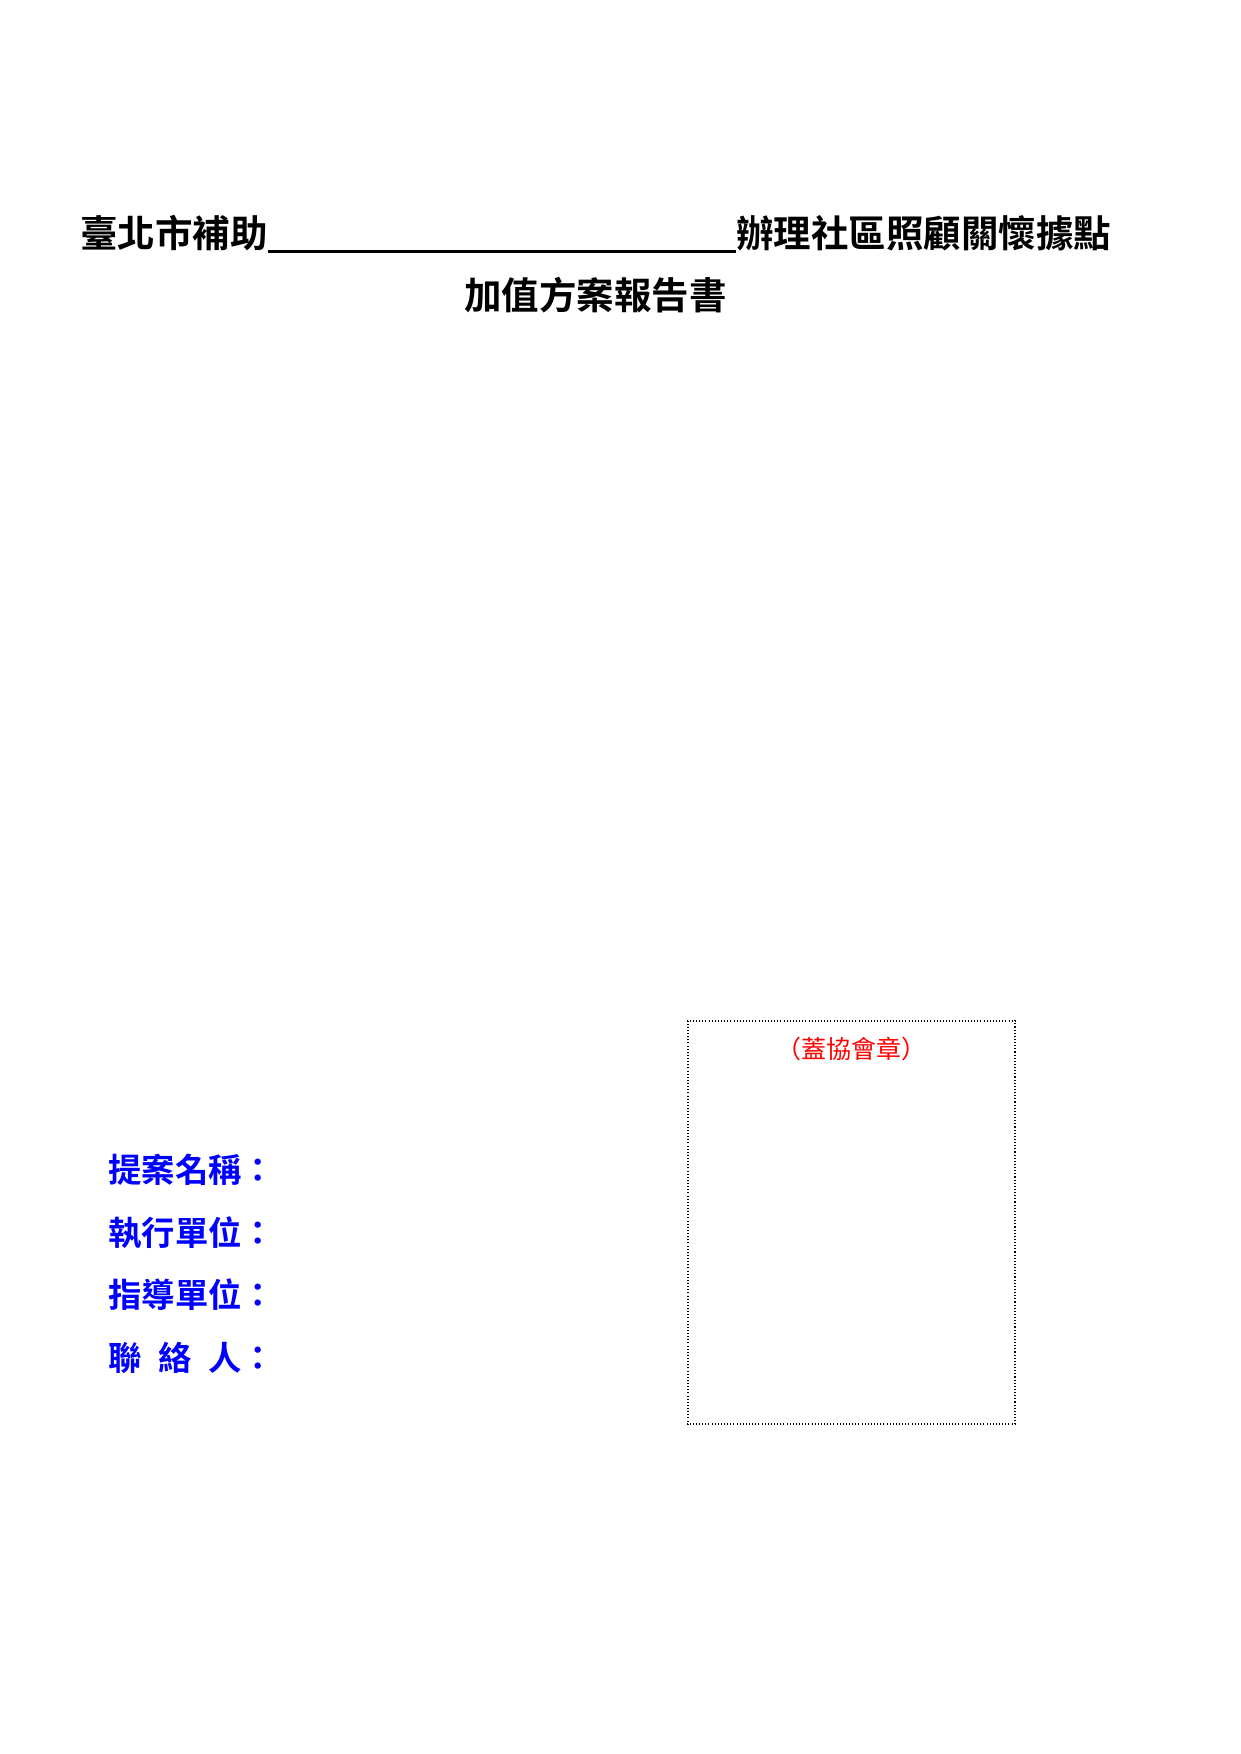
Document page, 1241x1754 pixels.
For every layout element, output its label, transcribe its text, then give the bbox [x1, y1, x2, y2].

text 指導單位： [75, 1252, 687, 1314]
subtitle 臺北市補助 辦理社區照顧關懷據點加值方案報告書 [75, 189, 1116, 314]
text 執行單位： [75, 1189, 687, 1252]
text [1016, 1127, 1116, 1189]
text （蓋協會章） [704, 1030, 999, 1066]
text 提案名稱： [75, 1127, 687, 1189]
text [1016, 1314, 1116, 1377]
text [1016, 1189, 1116, 1252]
text [1016, 1252, 1116, 1314]
text 聯 絡 人： [75, 1314, 687, 1377]
